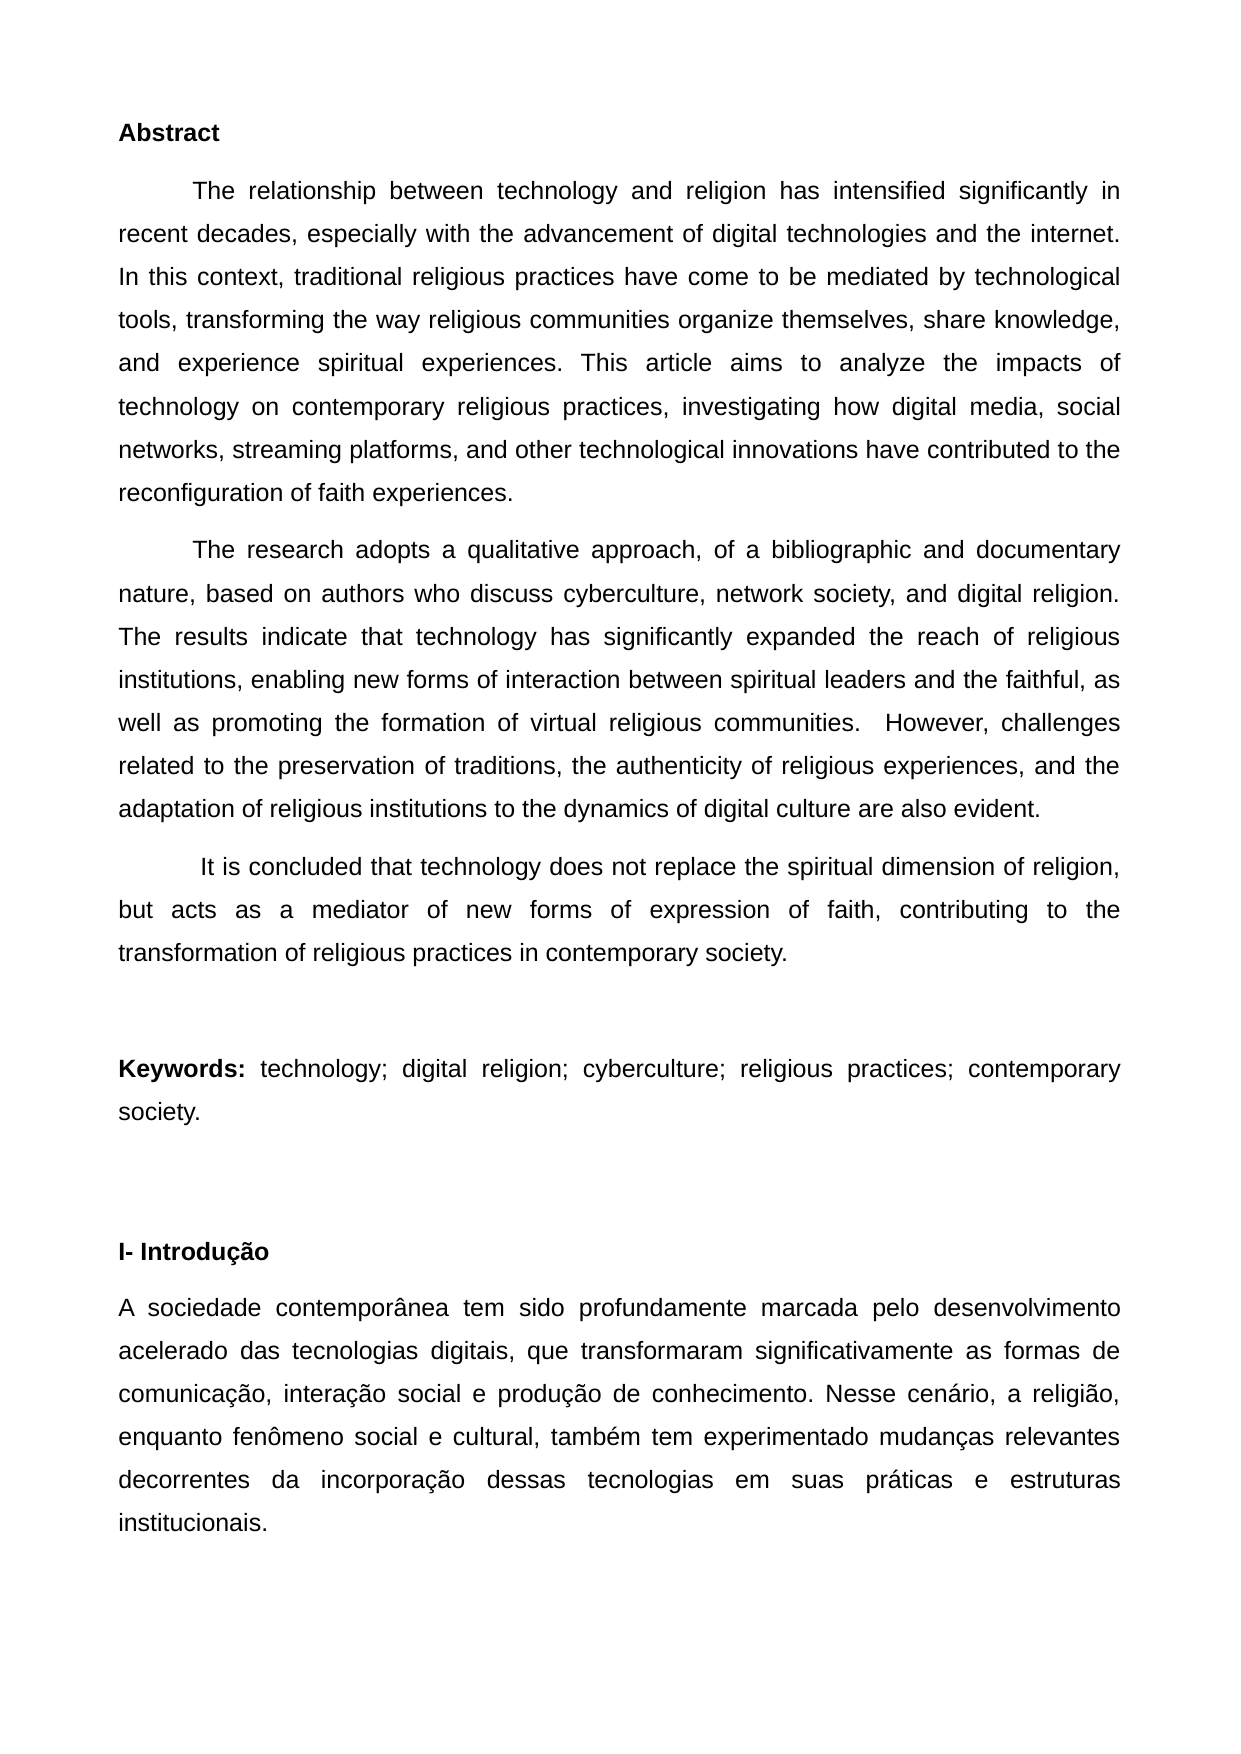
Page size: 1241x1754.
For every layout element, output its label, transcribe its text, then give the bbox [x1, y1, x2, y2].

text The research adopts a qualitative approach, of a bibliographic and documentary nature, based on authors who discuss cyberculture, network society, and digital religion. The results indicate that technology has significantly expanded the reach of religious institutions, enabling new forms of interaction between spiritual leaders and the faithful, as well as promoting the formation of virtual religious communities. However, challenges related to the preservation of traditions, the authenticity of religious experiences, and the adaptation of religious institutions to the dynamics of digital culture are also evident. [118, 535, 1122, 823]
subtitle I- Introdução [118, 1237, 1122, 1266]
text A sociedade contemporânea tem sido profundamente marcada pelo desenvolvimento acelerado das tecnologias digitais, que transformaram significativamente as formas de comunicação, interação social e produção de conhecimento. Nesse cenário, a religião, enquanto fenômeno social e cultural, também tem experimentado mudanças relevantes decorrentes da incorporação dessas tecnologias em suas práticas e estruturas institucionais. [118, 1293, 1122, 1537]
text It is concluded that technology does not replace the spiritual dimension of religion, but acts as a mediator of new forms of expression of faith, contributing to the transformation of religious practices in contemporary society. [118, 852, 1122, 967]
text The relationship between technology and religion has intensified significantly in recent decades, especially with the advancement of digital technologies and the internet. In this context, traditional religious practices have come to be mediated by technological tools, transforming the way religious communities organize themselves, share knowledge, and experience spiritual experiences. This article aims to analyze the impacts of technology on contemporary religious practices, investigating how digital media, social networks, streaming platforms, and other technological innovations have contributed to the reconfiguration of faith experiences. [118, 176, 1122, 506]
text Abstract [118, 118, 1122, 147]
text Keywords: technology; digital religion; cyberculture; religious practices; contemporary society. [118, 1053, 1122, 1125]
